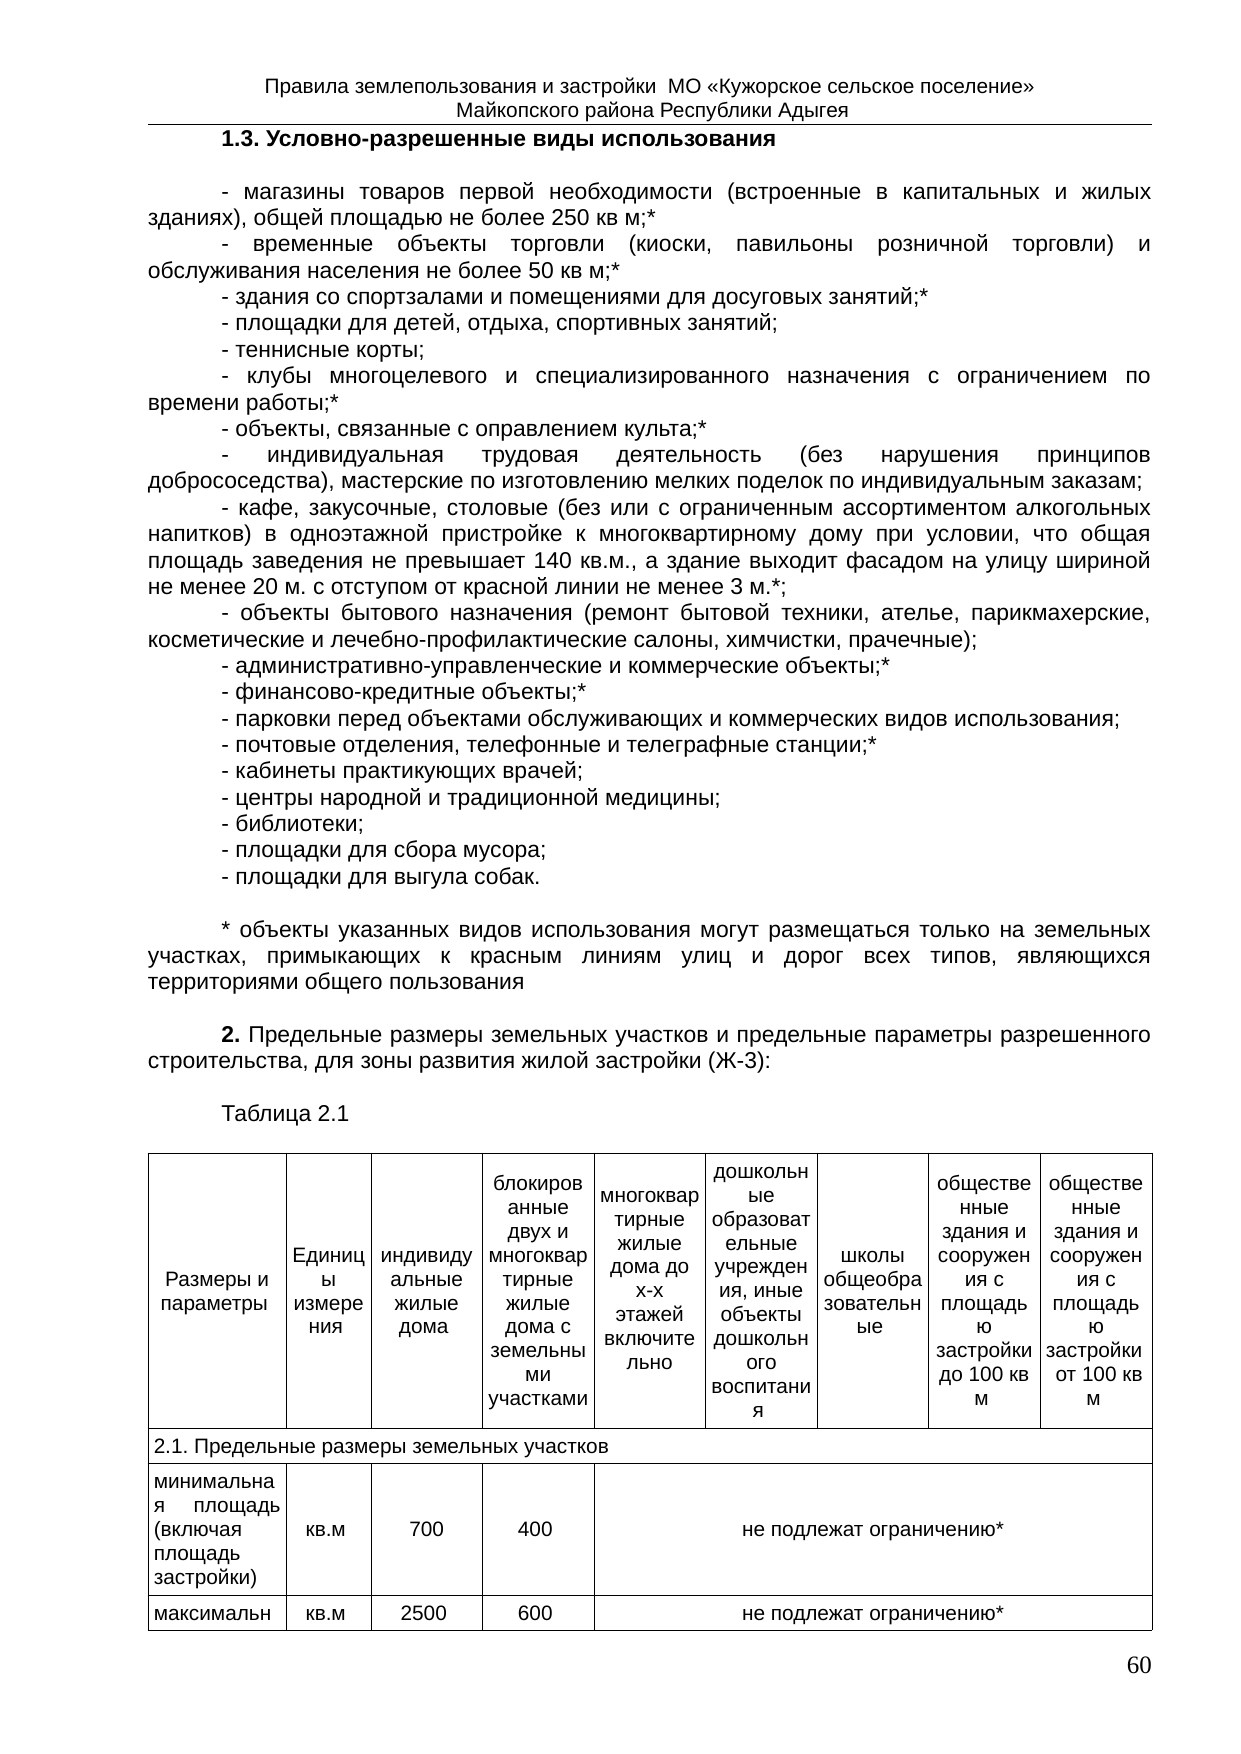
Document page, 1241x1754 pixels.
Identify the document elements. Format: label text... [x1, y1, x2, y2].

text - площадки для сбора мусора; [148, 836, 1152, 863]
text - теннисные корты; [148, 336, 1152, 362]
text - почтовые отделения, телефонные и телеграфные станции;* [148, 731, 1152, 757]
table_header общественные здания и сооружения с площадью застройки до 100 кв м [929, 1154, 1040, 1428]
text - административно-управленческие и коммерческие объекты;* [148, 652, 1152, 678]
text - магазины товаров первой необходимости (встроенные в капитальных и жилых зданиях), общей площадью не более 250 кв м;* [148, 178, 1152, 230]
text - индивидуальная трудовая деятельность (без нарушения принципов добрососедства), мастерские по изготовлению мелких поделок по индивидуальным заказам; [148, 441, 1152, 494]
table_header Размеры и параметры [149, 1154, 286, 1428]
text - площадки для выгула собак. [148, 863, 1152, 889]
table_cell 2.1. Предельные размеры земельных участков [149, 1429, 1152, 1463]
table_cell не подлежат ограничению* [595, 1464, 1152, 1595]
table_header дошкольные образовательные учреждения, иные объекты дошкольного воспитания [706, 1154, 817, 1428]
table_header общественные здания и сооружения с площадью застройки от 100 кв м [1041, 1154, 1152, 1428]
table_cell максимальн [149, 1596, 286, 1630]
text - временные объекты торговли (киоски, павильоны розничной торговли) и обслуживания населения не более 50 кв м;* [148, 230, 1152, 283]
text - библиотеки; [148, 810, 1152, 836]
table_cell 400 [483, 1464, 594, 1595]
text - площадки для детей, отдыха, спортивных занятий; [148, 309, 1152, 336]
text - центры народной и традиционной медицины; [148, 784, 1152, 810]
text - объекты, связанные с оправлением культа;* [148, 415, 1152, 441]
table_cell 600 [483, 1596, 594, 1630]
table_cell 2500 [372, 1596, 482, 1630]
table_header Единицы измерения [287, 1154, 371, 1428]
table_header блокированные двух и многоквартирные жилые дома с земельными участками [483, 1154, 594, 1428]
text * объекты указанных видов использования могут размещаться только на земельных участках, примыкающих к красным линиям улиц и дорог всех типов, являющихся территориями общего пользования [148, 916, 1152, 994]
text - парковки перед объектами обслуживающих и коммерческих видов использования; [148, 705, 1152, 731]
text 2. Предельные размеры земельных участков и предельные параметры разрешенного строительства, для зоны развития жилой застройки (Ж-3): [148, 1021, 1152, 1074]
table_cell не подлежат ограничению* [595, 1596, 1152, 1630]
text - здания со спортзалами и помещениями для досуговых занятий;* [148, 283, 1152, 309]
table_cell кв.м [287, 1596, 371, 1630]
table_cell кв.м [287, 1464, 371, 1595]
table_cell 700 [372, 1464, 482, 1595]
text - клубы многоцелевого и специализированного назначения с ограничением по времени работы;* [148, 362, 1152, 415]
text Таблица 2.1 [148, 1100, 1152, 1126]
table_header многоквартирные жилые дома до х-х этажей включительно [595, 1154, 705, 1428]
text - кафе, закусочные, столовые (без или с ограниченным ассортиментом алкогольных напитков) в одноэтажной пристройке к многоквартирному дому при условии, что общая площадь заведения не превышает 140 кв.м., а здание выходит фасадом на улицу шириной не менее 20 м. с отступом от красной линии не менее 3 м.*; [148, 494, 1152, 599]
text - финансово-кредитные объекты;* [148, 678, 1152, 705]
table_cell минимальная площадь (включая площадь застройки) [149, 1464, 286, 1595]
text 1.3. Условно-разрешенные виды использования [148, 125, 1152, 151]
text - объекты бытового назначения (ремонт бытовой техники, ателье, парикмахерские, косметические и лечебно-профилактические салоны, химчистки, прачечные); [148, 599, 1152, 652]
table_header индивидуальные жилые дома [372, 1154, 482, 1428]
text - кабинеты практикующих врачей; [148, 757, 1152, 784]
table_header школы общеобразовательные [818, 1154, 928, 1428]
